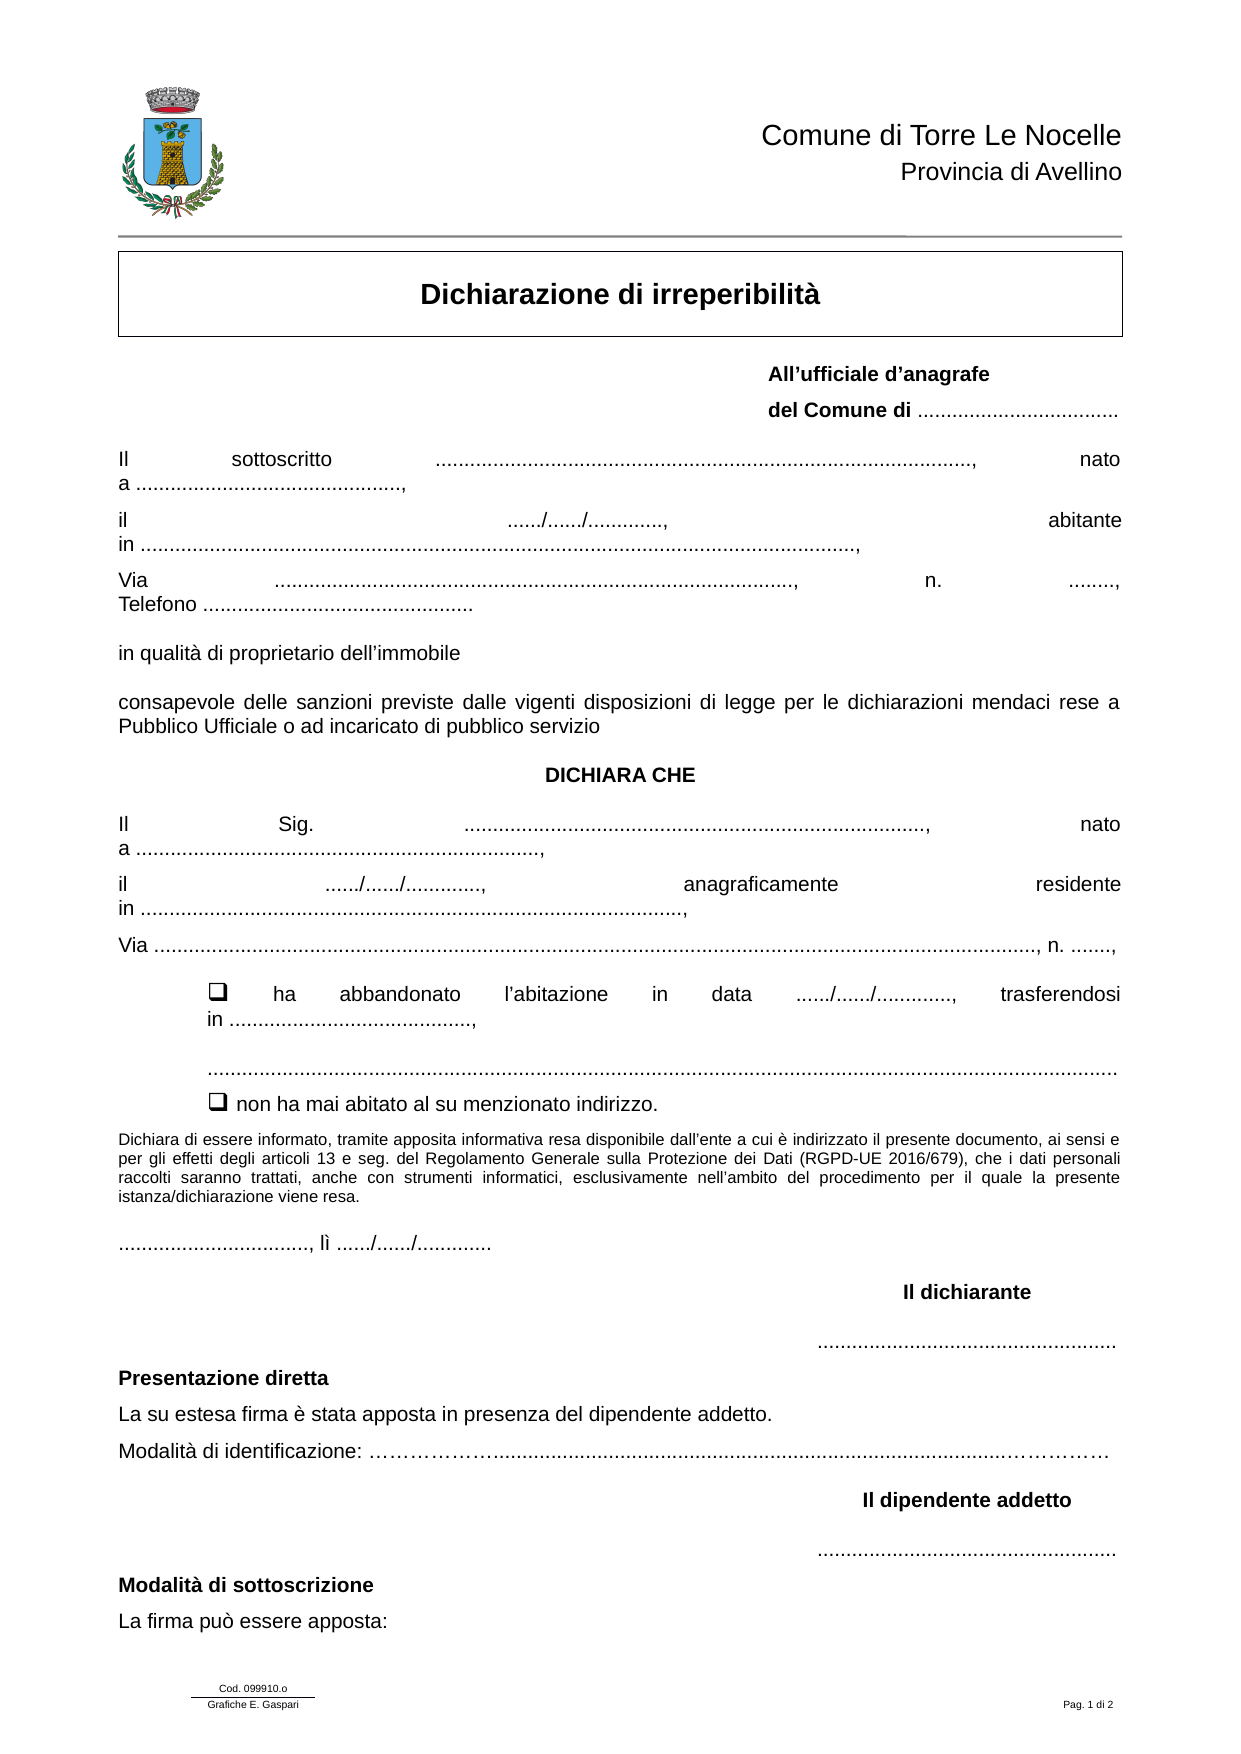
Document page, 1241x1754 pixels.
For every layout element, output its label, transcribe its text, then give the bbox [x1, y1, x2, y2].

text ................................., lì ....../....../............. [118, 1231, 1122, 1255]
table_header Dichiarazione di irreperibilità [119, 252, 1122, 336]
subtitle Il sottoscritto ............................................................................................., nato a .............................................., [118, 447, 1122, 495]
text Provincia di Avellino [224, 157, 1122, 185]
picture [122, 87, 224, 219]
subtitle del Comune di ................................... [768, 398, 1122, 422]
text Il dichiarante [812, 1280, 1122, 1304]
subtitle Presentazione diretta [118, 1366, 1122, 1389]
text Modalità di identificazione: ……………….........................................................................................…………… [118, 1438, 1122, 1462]
subtitle DICHIARA CHE [118, 763, 1122, 787]
text Il dipendente addetto [812, 1487, 1122, 1511]
subtitle il ....../....../............., abitante in ............................................................................................................................, [118, 508, 1122, 556]
text La firma può essere apposta: [118, 1609, 1122, 1633]
subtitle in qualità di proprietario dell’immobile [118, 641, 1122, 665]
text Comune di Torre Le Nocelle [224, 118, 1122, 152]
text La su estesa firma è stata apposta in presenza del dipendente addetto. [118, 1402, 1122, 1426]
text  non ha mai abitato al su menzionato indirizzo. [207, 1092, 1122, 1117]
text Modalità di sottoscrizione [118, 1573, 1122, 1597]
text .................................................... [812, 1329, 1122, 1353]
subtitle Via .........................................................................................., n. ........, Telefono ............................................... [118, 568, 1122, 616]
text .................................................... [812, 1536, 1122, 1560]
text .............................................................................................................................................................. [207, 1056, 1122, 1079]
text Dichiara di essere informato, tramite apposita informativa resa disponibile dall’ente a cui è indirizzato il presente documento, ai sensi e per gli effetti degli articoli 13 e seg. del Regolamento Generale sulla Protezione dei Dati (RGPD-UE 2016/679), che i dati personali raccolti saranno trattati, anche con strumenti informatici, esclusivamente nell’ambito del procedimento per il quale la presente istanza/dichiarazione viene resa. [118, 1129, 1122, 1206]
text  ha abbandonato l’abitazione in data ....../....../............., trasferendosi in .........................................., [207, 982, 1122, 1031]
subtitle consapevole delle sanzioni previste dalle vigenti disposizioni di legge per le dichiarazioni mendaci rese a Pubblico Ufficiale o ad incaricato di pubblico servizio [118, 690, 1122, 738]
subtitle All’ufficiale d’anagrafe [768, 362, 1122, 386]
text Il Sig. ................................................................................, nato a ......................................................................, [118, 812, 1122, 860]
text Via ........................................................................................................................................................., n. ......., [118, 933, 1122, 957]
text il ....../....../............., anagraficamente residente in .............................................................................................., [118, 872, 1122, 920]
